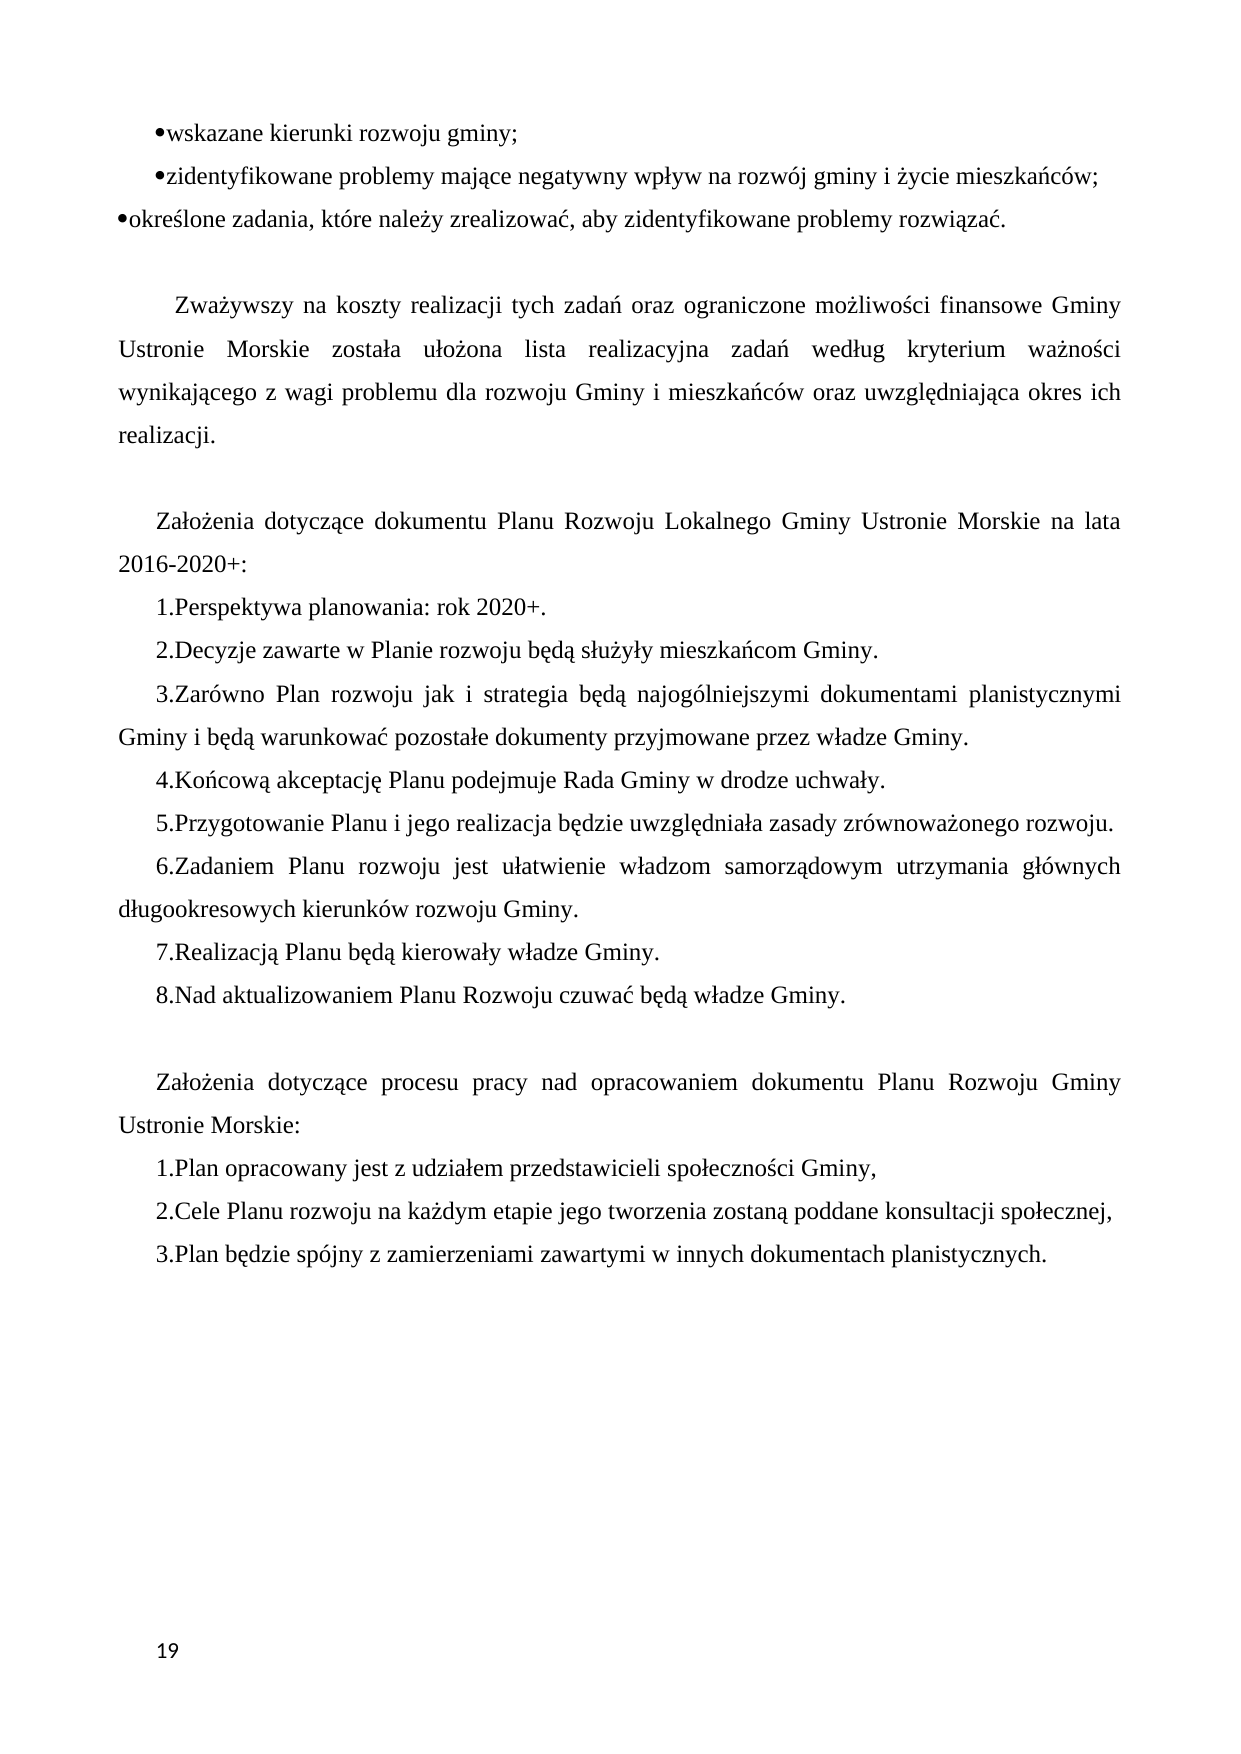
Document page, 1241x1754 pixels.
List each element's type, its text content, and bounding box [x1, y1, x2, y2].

list określone zadania, które należy zrealizować, aby zidentyfikowane problemy rozwiązać. [118, 204, 1122, 233]
text Założenia dotyczące procesu pracy nad opracowaniem dokumentu Planu Rozwoju Gminy Ustronie Morskie: [118, 1067, 1122, 1139]
list wskazane kierunki rozwoju gminy; [118, 118, 1122, 147]
list Decyzje zawarte w Planie rozwoju będą służyły mieszkańcom Gminy. [118, 636, 1122, 664]
list Plan opracowany jest z udziałem przedstawicieli społeczności Gminy, [118, 1153, 1122, 1182]
text Zważywszy na koszty realizacji tych zadań oraz ograniczone możliwości finansowe Gminy Ustronie Morskie została ułożona lista realizacyjna zadań według kryterium ważności wynikającego z wagi problemu dla rozwoju Gminy i mieszkańców oraz uwzględniająca okres ich realizacji. [118, 291, 1122, 449]
list Plan będzie spójny z zamierzeniami zawartymi w innych dokumentach planistycznych. [118, 1239, 1122, 1268]
text Założenia dotyczące dokumentu Planu Rozwoju Lokalnego Gminy Ustronie Morskie na lata 2016-2020+: [118, 506, 1122, 578]
list Końcową akceptację Planu podejmuje Rada Gminy w drodze uchwały. [118, 765, 1122, 794]
list Przygotowanie Planu i jego realizacja będzie uwzględniała zasady zrównoważonego rozwoju. [118, 808, 1122, 837]
list zidentyfikowane problemy mające negatywny wpływ na rozwój gminy i życie mieszkańców; [118, 161, 1122, 190]
list Cele Planu rozwoju na każdym etapie jego tworzenia zostaną poddane konsultacji społecznej, [118, 1196, 1122, 1225]
list Nad aktualizowaniem Planu Rozwoju czuwać będą władze Gminy. [118, 981, 1122, 1009]
list Realizacją Planu będą kierowały władze Gminy. [118, 937, 1122, 966]
list Zadaniem Planu rozwoju jest ułatwienie władzom samorządowym utrzymania głównych długookresowych kierunków rozwoju Gminy. [118, 851, 1122, 923]
list Zarówno Plan rozwoju jak i strategia będą najogólniejszymi dokumentami planistycznymi Gminy i będą warunkować pozostałe dokumenty przyjmowane przez władze Gminy. [118, 679, 1122, 751]
list Perspektywa planowania: rok 2020+. [118, 592, 1122, 621]
